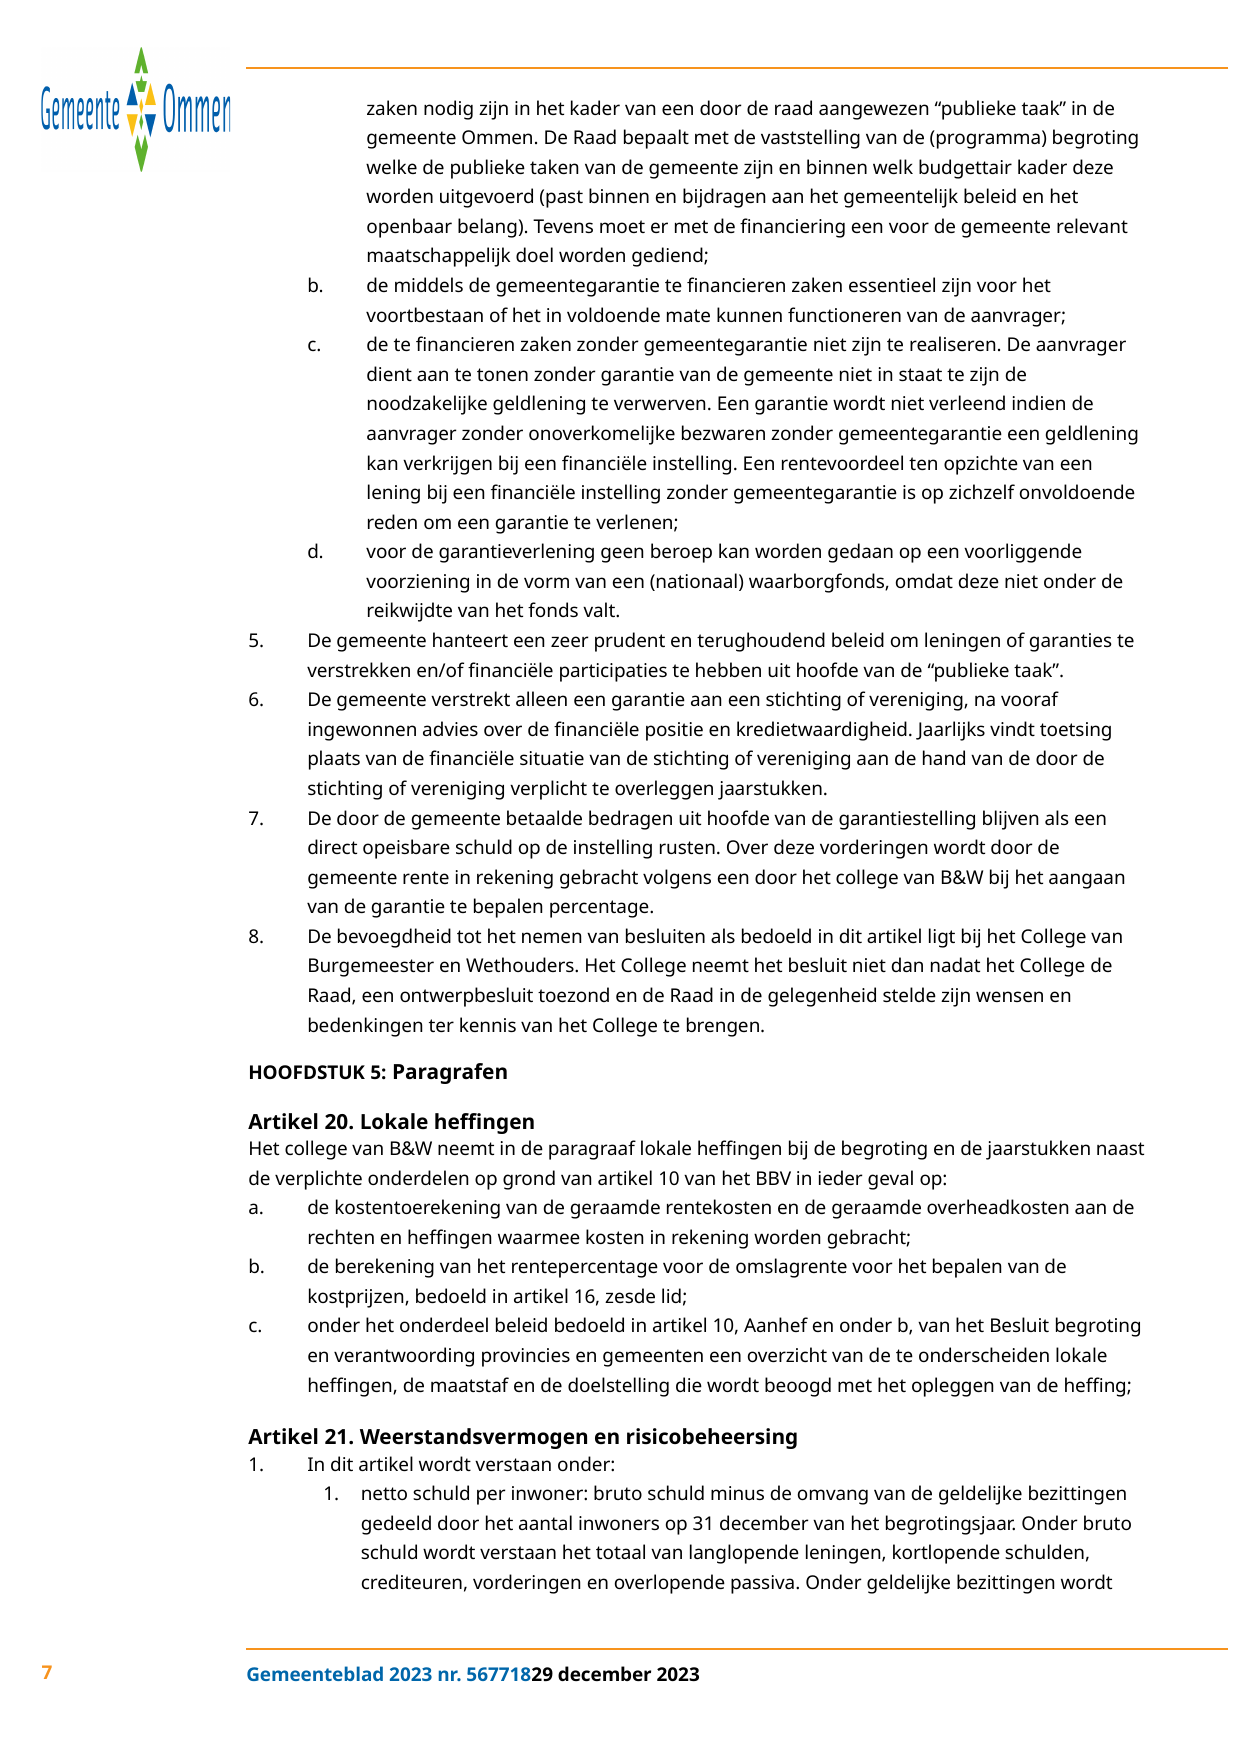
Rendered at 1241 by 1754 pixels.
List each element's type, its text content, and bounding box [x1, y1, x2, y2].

list de te financieren zaken zonder gemeentegarantie niet zijn te realiseren. De aanvrager dient aan te tonen zonder garantie van de gemeente niet in staat te zijn de noodzakelijke geldlening te verwerven. Een garantie wordt niet verleend indien de aanvrager zonder onoverkomelijke bezwaren zonder gemeentegarantie een geldlening kan verkrijgen bij een financiële instelling. Een rentevoordeel ten opzichte van een lening bij een financiële instelling zonder gemeentegarantie is op zichzelf onvoldoende reden om een garantie te verlenen; [307, 331, 1152, 535]
list de berekening van het rentepercentage voor de omslagrente voor het bepalen van de kostprijzen, bedoeld in artikel 16, zesde lid; [248, 1253, 1152, 1309]
text Artikel 21. Weerstandsvermogen en risicobeheersing [248, 1422, 1152, 1451]
list netto schuld per inwoner: bruto schuld minus de omvang van de geldelijke bezittingen gedeeld door het aantal inwoners op 31 december van het begrotingsjaar. Onder bruto schuld wordt verstaan het totaal van langlopende leningen, kortlopende schulden, crediteuren, vorderingen en overlopende passiva. Onder geldelijke bezittingen wordt [323, 1480, 1152, 1595]
list De bevoegdheid tot het nemen van besluiten als bedoeld in dit artikel ligt bij het College van Burgemeester en Wethouders. Het College neemt het besluit niet dan nadat het College de Raad, een ontwerpbesluit toezond en de Raad in de gelegenheid stelde zijn wensen en bedenkingen ter kennis van het College te brengen. [248, 923, 1152, 1038]
list De gemeente hanteert een zeer prudent en terughoudend beleid om leningen of garanties te verstrekken en/of financiële participaties te hebben uit hoofde van de “publieke taak”. [248, 627, 1152, 683]
list de kostentoerekening van de geraamde rentekosten en de geraamde overheadkosten aan de rechten en heffingen waarmee kosten in rekening worden gebracht; [248, 1194, 1152, 1250]
list De gemeente verstrekt alleen een garantie aan een stichting of vereniging, na vooraf ingewonnen advies over de financiële positie en kredietwaardigheid. Jaarlijks vindt toetsing plaats van de financiële situatie van de stichting of vereniging aan de hand van de door de stichting of vereniging verplicht te overleggen jaarstukken. [248, 686, 1152, 801]
text Het college van B&W neemt in de paragraaf lokale heffingen bij de begroting en de jaarstukken naast de verplichte onderdelen op grond van artikel 10 van het BBV in ieder geval op: [248, 1135, 1152, 1191]
list In dit artikel wordt verstaan onder: [248, 1451, 1152, 1476]
list de middels de gemeentegarantie te financieren zaken essentieel zijn voor het voortbestaan of het in voldoende mate kunnen functioneren van de aanvrager; [307, 272, 1152, 328]
text Artikel 20. Lokale heffingen [248, 1107, 1152, 1135]
list voor de garantieverlening geen beroep kan worden gedaan op een voorliggende voorziening in de vorm van een (nationaal) waarborgfonds, omdat deze niet onder de reikwijdte van het fonds valt. [307, 538, 1152, 623]
picture [41, 47, 231, 172]
list De door de gemeente betaalde bedragen uit hoofde van de garantiestelling blijven als een direct opeisbare schuld op de instelling rusten. Over deze vorderingen wordt door de gemeente rente in rekening gebracht volgens een door het college van B&W bij het aangaan van de garantie te bepalen percentage. [248, 805, 1152, 919]
list onder het onderdeel beleid bedoeld in artikel 10, Aanhef en onder b, van het Besluit begroting en verantwoording provincies en gemeenten een overzicht van de te onderscheiden lokale heffingen, de maatstaf en de doelstelling die wordt beoogd met het opleggen van de heffing; [248, 1313, 1152, 1398]
list zaken nodig zijn in het kader van een door de raad aangewezen “publieke taak” in de gemeente Ommen. De Raad bepaalt met de vaststelling van de (programma) begroting welke de publieke taken van de gemeente zijn en binnen welk budgettair kader deze worden uitgevoerd (past binnen en bijdragen aan het gemeentelijk beleid en het openbaar belang). Tevens moet er met de financiering een voor de gemeente relevant maatschappelijk doel worden gediend; [307, 95, 1152, 268]
text HOOFDSTUK 5: Paragrafen [248, 1057, 1152, 1086]
